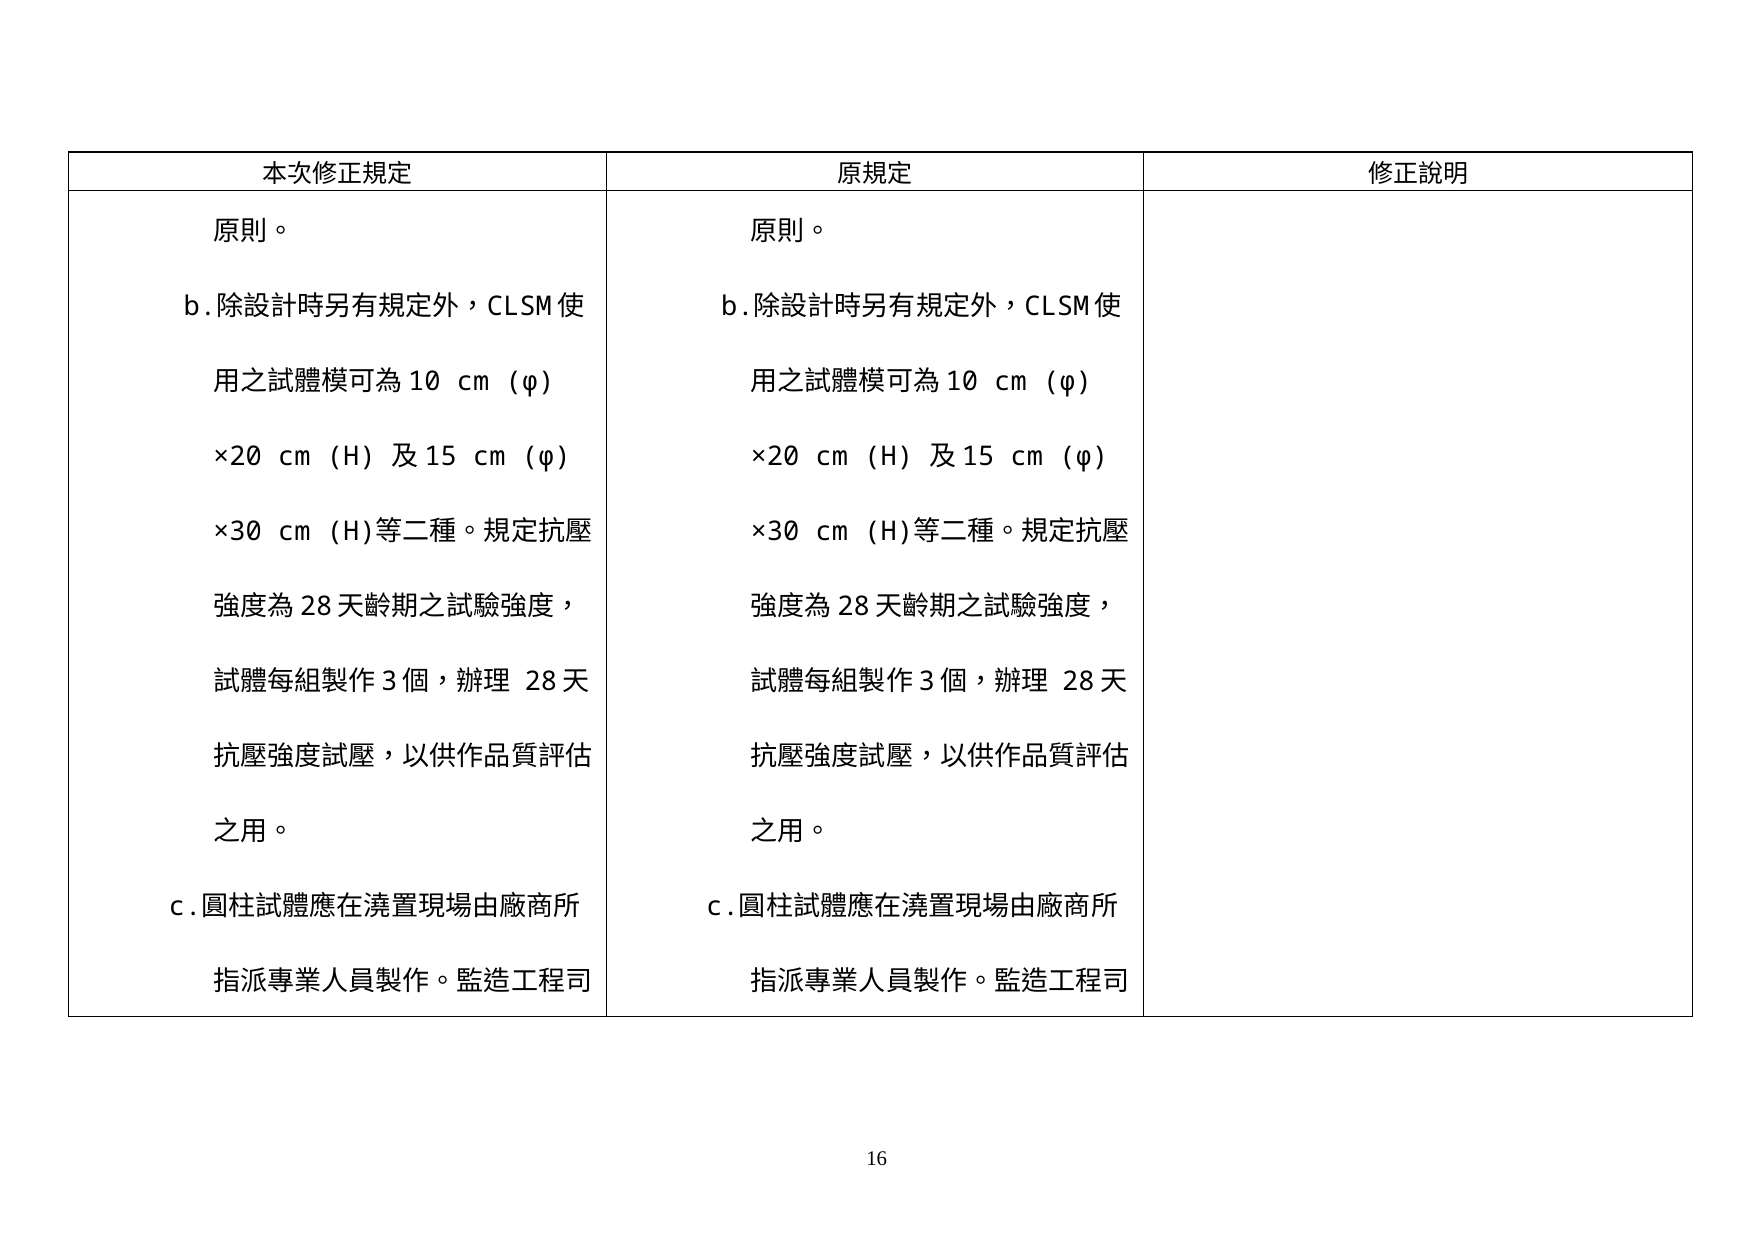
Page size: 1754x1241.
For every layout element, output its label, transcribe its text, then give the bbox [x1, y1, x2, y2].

table_header 本次修正規定 [69, 153, 606, 190]
table_cell 3.5.6 CLSM圓柱試體抗壓強度試驗 (1)CLSM圓柱試體製作及頻率規定如下: A.各種不同強度之CLSM每累積澆置100 m3應取樣製作圓柱試體1組，餘數達40 m3以上者增做1組。 B.圓柱試體取樣、製作及養護等相關規定: a.圓柱試體取樣除契約另有規定外，以在CLSM輸送至澆置位置(一般為輸送管之管尾)取樣為原則。 b.除設計時另有規定外，CLSM使用之試體模可為10 cm (φ) ×20 cm (H) 及15 cm (φ) ×30 cm (H)等二種。規定抗壓強度為28天齡期之試驗強度，試體每組製作3個，辦理 28天抗壓強度試壓，以供作品質評估之用。 c.圓柱試體應在澆置現場由廠商所指派專業人員製作。監造工程司以不褪色之油性筆書寫工程名稱、澆置日期、澆置位置、設計強度及簽名等資料於紙上，於圓柱試體製作完成後將該紙張浮貼於圓柱試體上。監造工程司得視需要指定取樣製作圓柱試體。 d.圓柱試體製作完成後應集中放置於監造工程司指定之地點，試體置於16℃~27℃之儲存容器內，並靜置及保護1~4天後再運往實驗室。 e.圓柱試體脫模時，廠商應會同監造工程司確認該試體及貼紙後，並以不褪色之油性筆於試體側面書寫工程名稱、澆置日期、澆置位置、設計強度及簽名，並依CNS 15865(或ASTM D4832)之規定養護。 (2)不合格品之判定及處理 A.廠商未依照規定製作圓柱試體、或未適當保護致該組試體部分或全部損壞 (或遺失) 者，該組試體所代表之CLSM數量視為不合格。 B.CLSM圓柱試體未依期會同送驗者，依下列規定辦理： a.廠商應於圓柱試體材齡達28天時向監造工程司提出申請會同辦理圓柱試體抗壓強度試驗，其最遲試驗期限不得超過 35天。 b.超過規定期限試驗者處該組試體所代表之CLSM數量視為不合格所代表之CLSM工料款之10%為罰款；惟若該部份之數量不計價者則不罰。 (3)圓柱試體抗壓強度試驗結果及評估 A.1組3個之28天圓柱試體抗壓強度其平均值超出表一規定強度範圍上下限10%者，不再開挖者:fc’<45 (kgf/cm2）或fc’>99 (kgf/cm2）、考慮再開挖者:fc’<18 (kgf/cm2）或fc’>55(kgf/cm2），該組試體所代表之CLSM數量視為不合格。 B.評估為不合格者，廠商應依不合格品之管制程序檢討分析發生原因，並提出矯正與預防措施，以確保CLSM品質 之穩定性並符合規範要求；該檢討分析及矯正與預防措施等資料應報監造單位備查。 C.除契約另有規定外，經判定品質不合格之CLSM應拆除重做，重做部份並依規定做圓柱試體及相關規定之試驗，一切費用由廠商負擔；惟經執行機關評估同意不拆除時，該部分之CLSM數量不給價，執行機關進行評估所需進行之一切試驗費用均由廠商負擔。 [69, 191, 606, 1016]
table_cell 3.5.6 CLSM圓柱試體抗壓強度試驗 (1)CLSM圓柱試體製作及頻率規定如下: A.各種不同強度之CLSM每累積澆置100 m3應取樣製作圓柱試體1組，餘數達40 m3以上者增做1組。 B.圓柱試體取樣、製作及養護等相關規定: a.圓柱試體取樣除契約另有規定外，以在CLSM輸送至澆置位置(一般為輸送管之管尾)取樣為原則。 b.除設計時另有規定外，CLSM使用之試體模可為10 cm (φ) ×20 cm (H) 及15 cm (φ) ×30 cm (H)等二種。規定抗壓強度為28天齡期之試驗強度，試體每組製作3個，辦理 28天抗壓強度試壓，以供作品質評估之用。 c.圓柱試體應在澆置現場由廠商所指派專業人員製作。監造工程司以不褪色之油性筆書寫工程名稱、澆置日期、澆置位置、設計強度及簽名等資料於紙上，於圓柱試體製作完成後將該紙張浮貼於圓柱試體上。監造工程司得視需要指定取樣製作圓柱試體。 d.圓柱試體製作完成後應集中放置於監造工程司指定之地點，靜置及保護至少24小時後再運往實驗室。 e.圓柱試體脫模時，廠商應會同監造工程司確認該試體及貼紙後，並以不褪色之油性筆於試體側面書寫工程名稱、澆置日期、澆置位置、設計強度及簽名，並依CNS 15865(或ASTM D4832)之規定養護。 (2)不合格品之判定及處理 A.廠商未依照規定製作圓柱試體、或未適當保護致該組試體部分或全部損壞 (或遺失) 者，該組試體所代表之CLSM數量視為不合格。 B.CLSM圓柱試體未依期會同送驗者，依下列規定辦理： a.廠商應於圓柱試體材齡達28天時向監造工程司提出申請會同辦理圓柱試體抗壓強度試驗，其最遲試驗期限不得超過 35天。 b.超過規定期限試驗者處該組試體所代表之CLSM數量視為不合格所代表之CLSM工料款之10%為罰款；惟若該部份之數量不計價者則不罰。 (3)圓柱試體抗壓強度試驗結果及評估 A.1組3個之28天圓柱試體抗壓強度其平均值超出表一規定強度範圍上下限10%者，不再開挖者:fc’<45 (kgf/cm2）或fc’>99 (kgf/cm2）、考慮再開挖者:fc’<18 (kgf/cm2）或fc’>55(kgf/cm2），該組試體所代表之CLSM數量視為不合格。 B.評估為不合格者，廠商應依不合格品之管制程序檢討分析發生原因，並提出矯正與預防措施，以確保CLSM品質 之穩定性並符合規範要求；該檢討分析及矯正與預防措施等資料應報監造單位備查。 C.除契約另有規定外，經判定品質不合格之CLSM應拆除重做，重做部份並依規定做圓柱試體及相關規定之試驗，一切費用由廠商負擔；惟經執行機關評估同意不拆除時，該部分之CLSM數量不給價，執行機關進行評估所需進行之一切試驗費用均由廠商負擔。 [607, 191, 1143, 1016]
table_header 原規定 [607, 153, 1143, 190]
table_header 修正說明 [1144, 153, 1692, 190]
table_cell [1144, 191, 1692, 1016]
